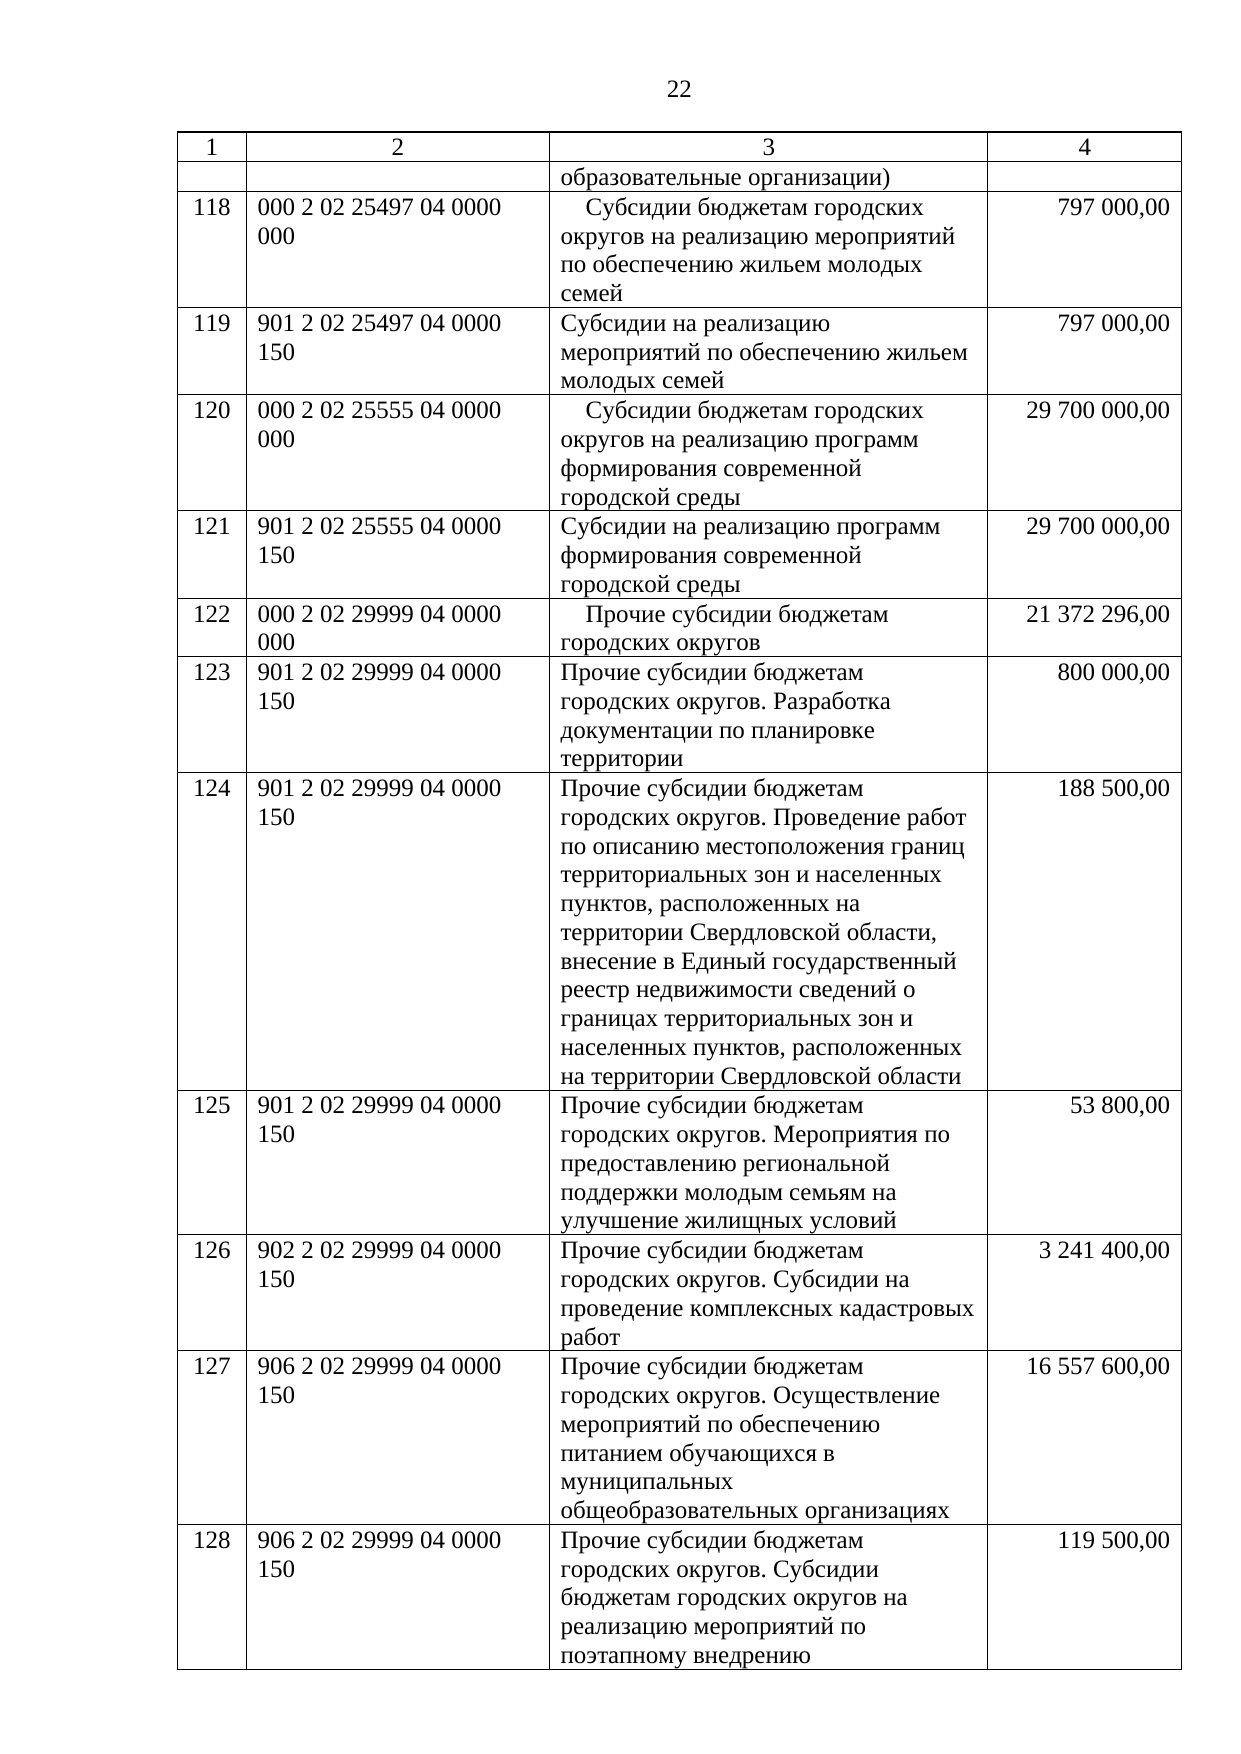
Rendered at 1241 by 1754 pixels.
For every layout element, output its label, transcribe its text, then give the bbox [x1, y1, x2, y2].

table_header 4 [988, 133, 1181, 161]
table_cell 119 500,00 [988, 1525, 1181, 1669]
table_cell 122 [178, 599, 246, 656]
table_cell 188 500,00 [988, 773, 1181, 1089]
table_header 2 [247, 133, 549, 161]
table_cell 29 700 000,00 [988, 395, 1181, 510]
table_cell Субсидии бюджетам городских округов на реализацию программ формирования современной городской среды [550, 395, 987, 510]
table_cell 119 [178, 308, 246, 394]
table_cell 901 2 02 25555 04 0000 150 [247, 511, 549, 598]
table_cell Прочие субсидии бюджетам городских округов. Разработка документации по планировке территории [550, 657, 987, 772]
table_cell 29 700 000,00 [988, 511, 1181, 598]
table_cell Прочие субсидии бюджетам городских округов. Субсидии на проведение комплексных кадастровых работ [550, 1235, 987, 1350]
table_cell 797 000,00 [988, 308, 1181, 394]
table_cell 53 800,00 [988, 1091, 1181, 1234]
table_cell Прочие субсидии бюджетам городских округов. Мероприятия по предоставлению региональной поддержки молодым семьям на улучшение жилищных условий [550, 1091, 987, 1234]
table_cell Прочие субсидии бюджетам городских округов. Осуществление мероприятий по обеспечению питанием обучающихся в муниципальных общеобразовательных организациях [550, 1351, 987, 1524]
table_cell Прочие субсидии бюджетам городских округов. Субсидии бюджетам городских округов на реализацию мероприятий по поэтапному внедрению [550, 1525, 987, 1669]
table_cell 000 2 02 29999 04 0000 000 [247, 599, 549, 656]
table_cell 124 [178, 773, 246, 1089]
table_header 3 [550, 133, 987, 161]
table_cell 901 2 02 29999 04 0000 150 [247, 1091, 549, 1234]
table_cell 797 000,00 [988, 192, 1181, 307]
table_cell Прочие субсидии бюджетам городских округов. Проведение работ по описанию местоположения границ территориальных зон и населенных пунктов, расположенных на территории Свердловской области, внесение в Единый государственный реестр недвижимости сведений о границах территориальных зон и населенных пунктов, расположенных на территории Свердловской области [550, 773, 987, 1089]
table_cell [247, 162, 549, 191]
table_cell 128 [178, 1525, 246, 1669]
table_cell 906 2 02 29999 04 0000 150 [247, 1525, 549, 1669]
table_cell [178, 162, 246, 191]
table_cell [988, 162, 1181, 191]
table_cell Прочие субсидии бюджетам городских округов [550, 599, 987, 656]
table_cell 901 2 02 29999 04 0000 150 [247, 657, 549, 772]
table_cell 125 [178, 1091, 246, 1234]
table_cell 000 2 02 25555 04 0000 000 [247, 395, 549, 510]
table_cell 906 2 02 29999 04 0000 150 [247, 1351, 549, 1524]
table_cell Субсидии на реализацию программ формирования современной городской среды [550, 511, 987, 598]
table_cell 800 000,00 [988, 657, 1181, 772]
table_cell 000 2 02 25497 04 0000 000 [247, 192, 549, 307]
table_header 1 [178, 133, 246, 161]
table_cell 3 241 400,00 [988, 1235, 1181, 1350]
table_cell 901 2 02 25497 04 0000 150 [247, 308, 549, 394]
table_cell 123 [178, 657, 246, 772]
table_cell 127 [178, 1351, 246, 1524]
table_cell 118 [178, 192, 246, 307]
table_cell 126 [178, 1235, 246, 1350]
table_cell 16 557 600,00 [988, 1351, 1181, 1524]
table_cell 901 2 02 29999 04 0000 150 [247, 773, 549, 1089]
table_cell образовательные организации) [550, 162, 987, 191]
table_cell 21 372 296,00 [988, 599, 1181, 656]
table_cell 121 [178, 511, 246, 598]
table_cell Субсидии на реализацию мероприятий по обеспечению жильем молодых семей [550, 308, 987, 394]
table_cell 120 [178, 395, 246, 510]
table_cell 902 2 02 29999 04 0000 150 [247, 1235, 549, 1350]
table_cell Субсидии бюджетам городских округов на реализацию мероприятий по обеспечению жильем молодых семей [550, 192, 987, 307]
